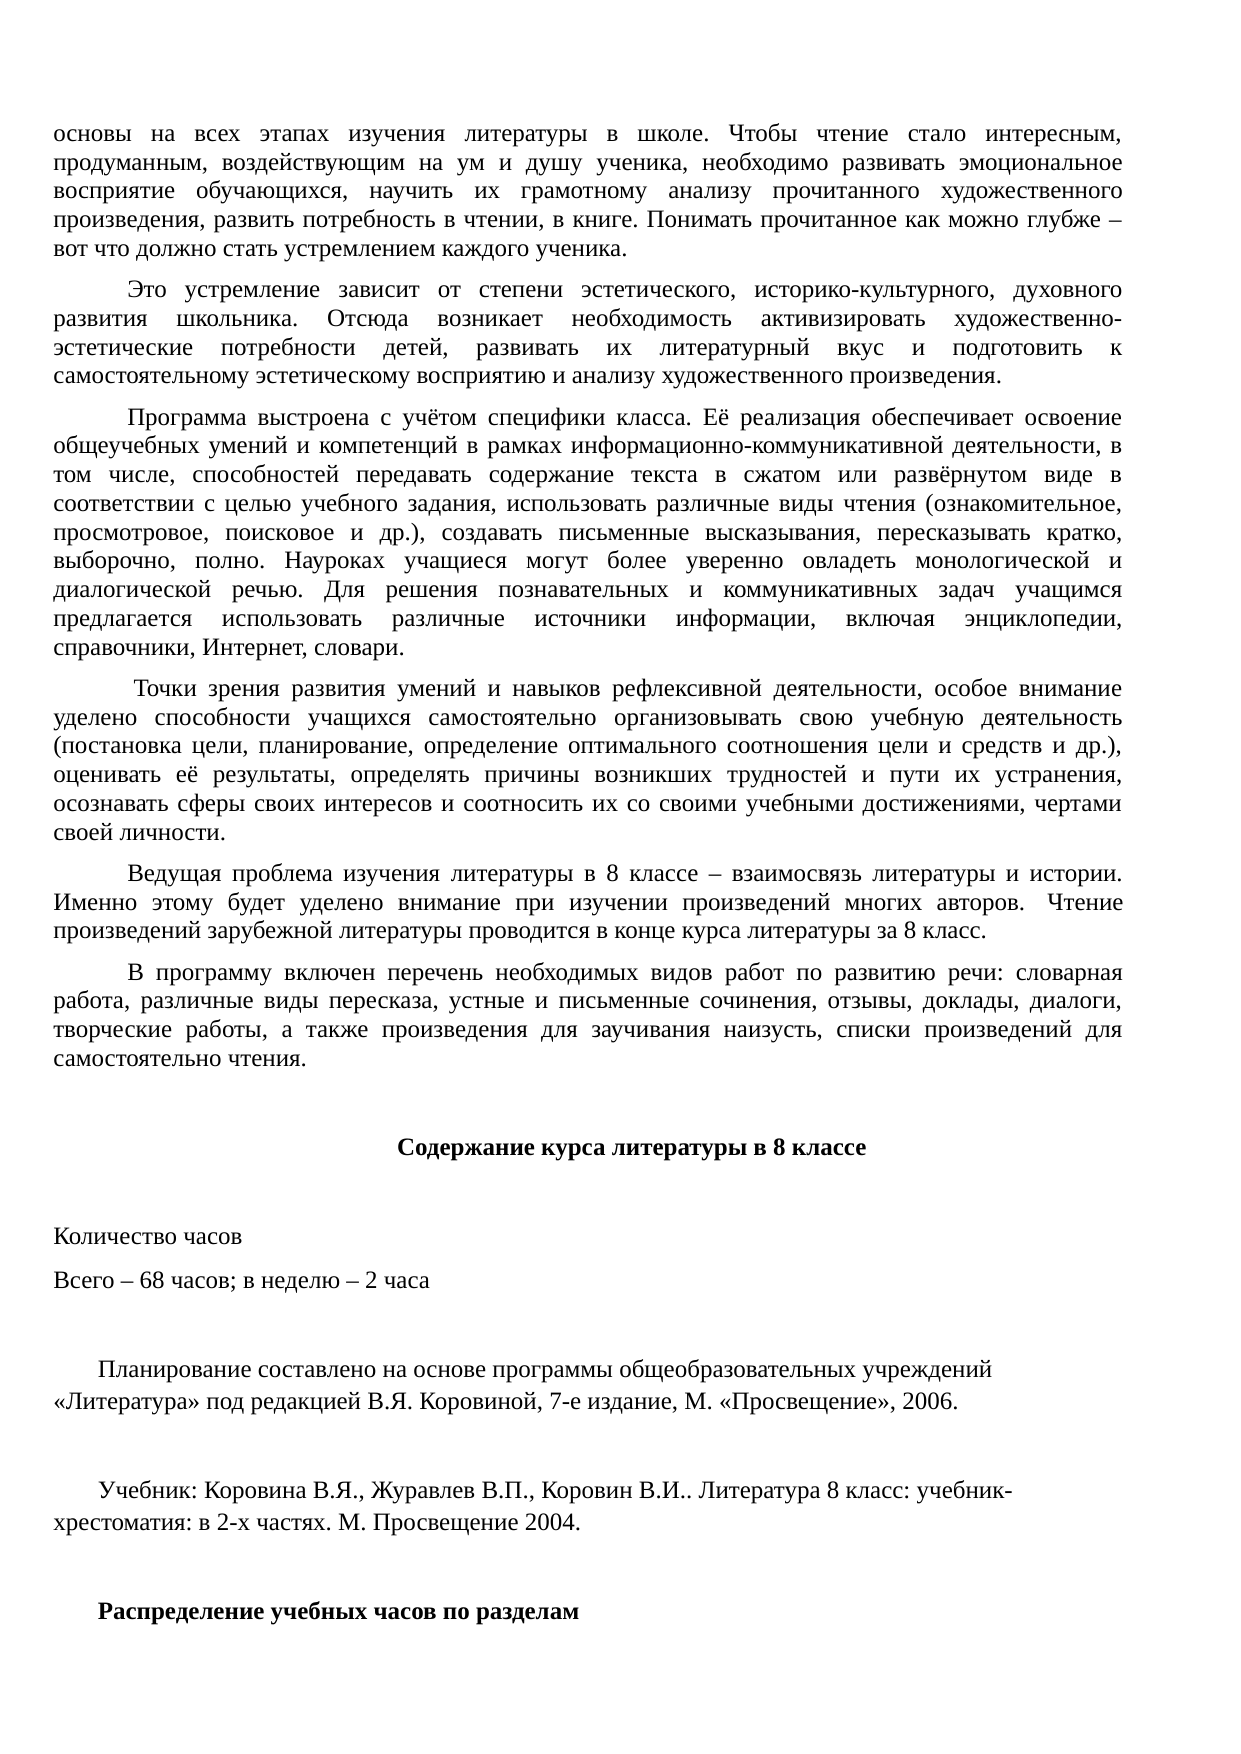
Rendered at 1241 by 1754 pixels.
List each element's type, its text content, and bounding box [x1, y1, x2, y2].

text Распределение учебных часов по разделам [53, 1593, 1123, 1625]
text основы на всех этапах изучения литературы в школе. Чтобы чтение стало интересным, продуманным, воздействующим на ум и душу ученика, необходимо развивать эмоциональное восприятие обучающихся, научить их грамотному анализу прочитанного художественного произведения, развить потребность в чтении, в книге. Понимать прочитанное как можно глубже – вот что должно стать устремлением каждого ученика. [53, 118, 1123, 262]
text Содержание курса литературы в 8 классе [53, 1129, 1123, 1161]
text Программа выстроена с учётом специфики класса. Её реализация обеспечивает освоение общеучебных умений и компетенций в рамках информационно-коммуникативной деятельности, в том числе, способностей передавать содержание текста в сжатом или развёрнутом виде в соответствии с целью учебного задания, использовать различные виды чтения (ознакомительное, просмотровое, поисковое и др.), создавать письменные высказывания, пересказывать кратко, выборочно, полно. Науроках учащиеся могут более уверенно овладеть монологической и диалогической речью. Для решения познавательных и коммуникативных задач учащимся предлагается использовать различные источники информации, включая энциклопедии, справочники, Интернет, словари. [53, 402, 1123, 661]
text Количество часов [53, 1218, 1123, 1250]
text Точки зрения развития умений и навыков рефлексивной деятельности, особое внимание уделено способности учащихся самостоятельно организовывать свою учебную деятельность (постановка цели, планирование, определение оптимального соотношения цели и средств и др.), оценивать её результаты, определять причины возникших трудностей и пути их устранения, осознавать сферы своих интересов и соотносить их со своими учебными достижениями, чертами своей личности. [53, 673, 1123, 846]
text В программу включен перечень необходимых видов работ по развитию речи: словарная работа, различные виды пересказа, устные и письменные сочинения, отзывы, доклады, диалоги, творческие работы, а также произведения для заучивания наизусть, списки произведений для самостоятельно чтения. [53, 957, 1123, 1072]
text Планирование составлено на основе программы общеобразовательных учреждений «Литература» под редакцией В.Я. Коровиной, 7-е издание, М. «Просвещение», 2006. [53, 1351, 1123, 1415]
text Всего – 68 часов; в неделю – 2 часа [53, 1262, 1123, 1294]
text Ведущая проблема изучения литературы в 8 классе – взаимосвязь литературы и истории. Именно этому будет уделено внимание при изучении произведений многих авторов. Чтение произведений зарубежной литературы проводится в конце курса литературы за 8 класс. [53, 858, 1123, 944]
text Это устремление зависит от степени эстетического, историко-культурного, духовного развития школьника. Отсюда возникает необходимость активизировать художественно-эстетические потребности детей, развивать их литературный вкус и подготовить к самостоятельному эстетическому восприятию и анализу художественного произведения. [53, 274, 1123, 389]
text Учебник: Коровина В.Я., Журавлев В.П., Коровин В.И.. Литература 8 класс: учебник-хрестоматия: в 2-х частях. М. Просвещение 2004. [53, 1472, 1123, 1536]
